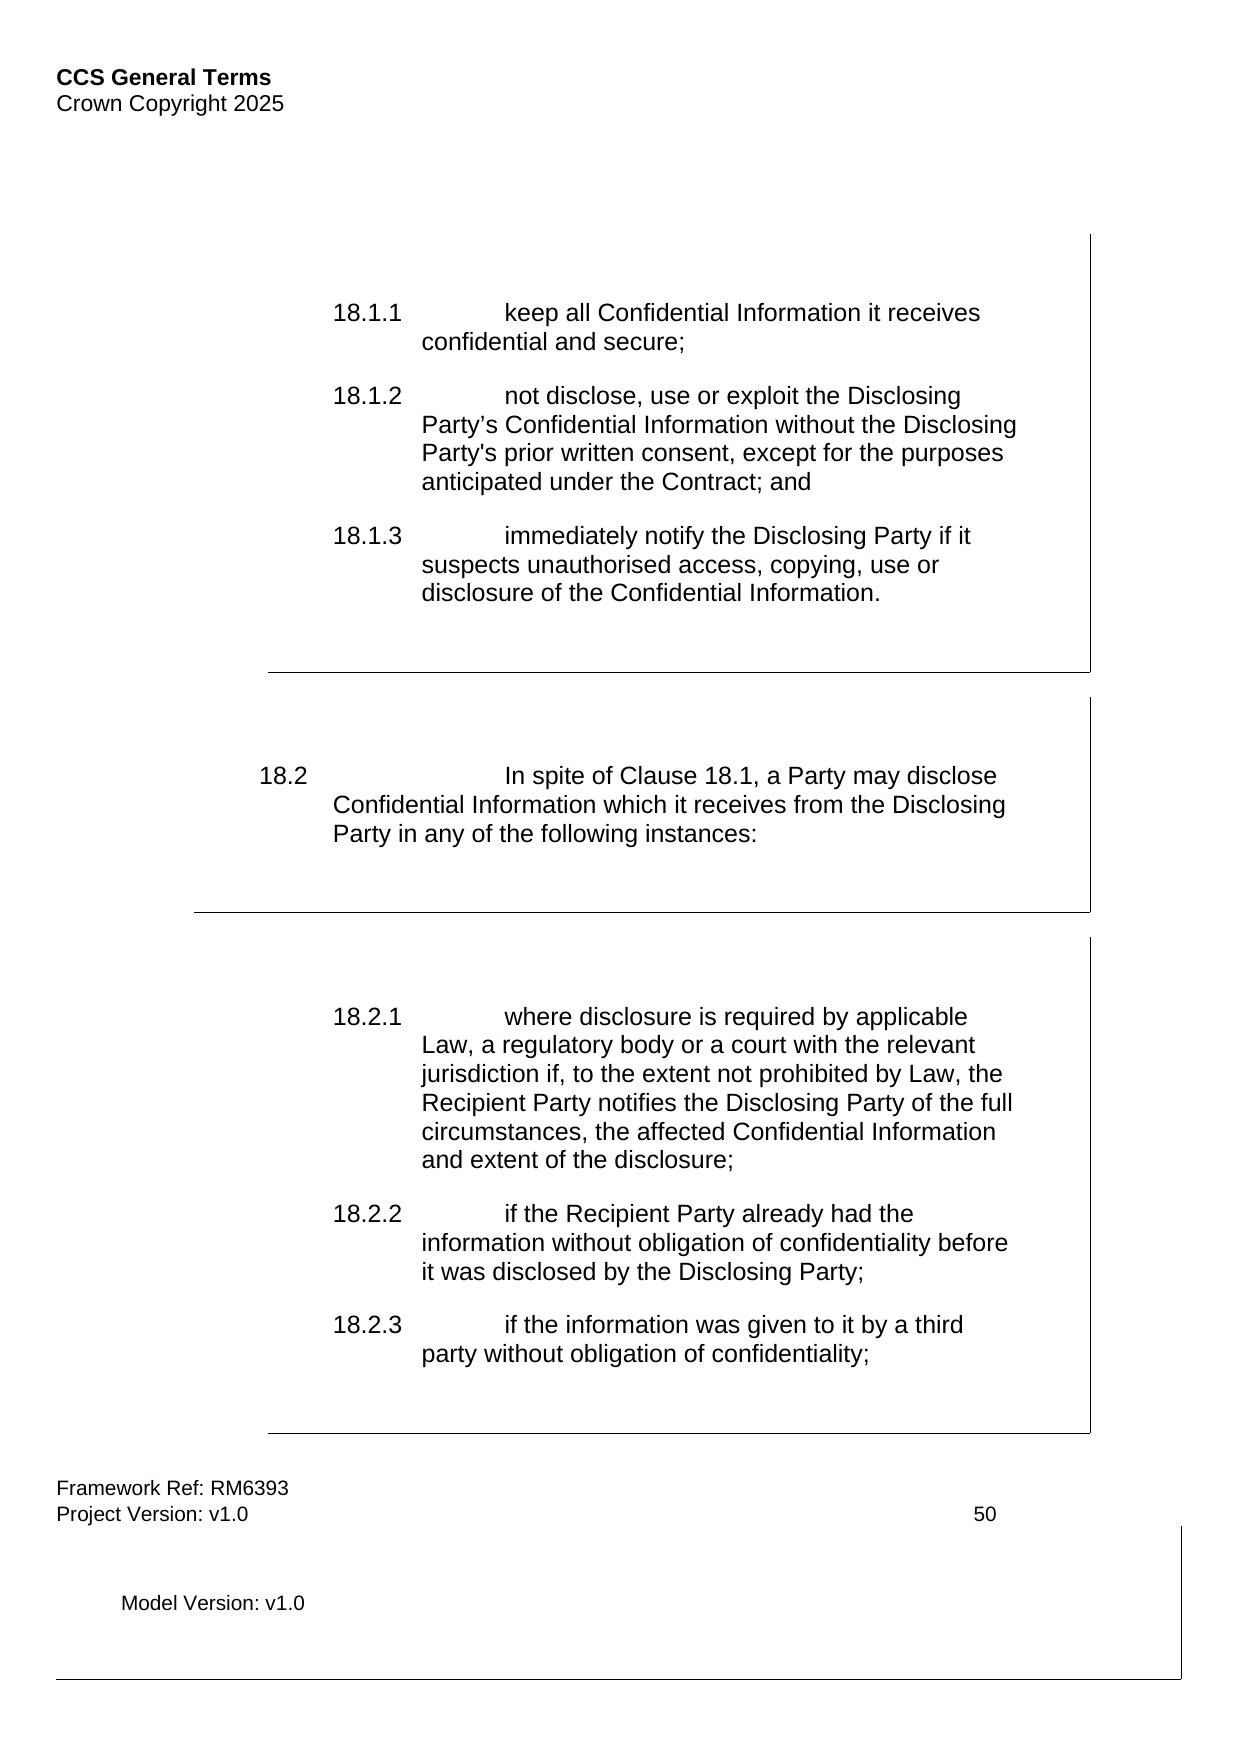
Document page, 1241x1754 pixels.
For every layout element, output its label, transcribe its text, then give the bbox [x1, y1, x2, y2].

list if the information was given to it by a third party without obligation of confidentiality; [268, 1246, 1090, 1433]
list where disclosure is required by applicable Law, a regulatory body or a court with the relevant jurisdiction if, to the extent not prohibited by Law, the Recipient Party notifies the Disclosing Party of the full circumstances, the affected Confidential Information and extent of the disclosure; [268, 937, 1090, 1135]
list if the Recipient Party already had the information without obligation of confidentiality before it was disclosed by the Disclosing Party; [268, 1135, 1090, 1246]
list immediately notify the Disclosing Party if it suspects unauthorised access, copying, use or disclosure of the Confidential Information. [268, 456, 1090, 672]
list keep all Confidential Information it receives confidential and secure; [268, 234, 1090, 316]
list not disclose, use or exploit the Disclosing Party’s Confidential Information without the Disclosing Party's prior written consent, except for the purposes anticipated under the Contract; and [268, 316, 1090, 456]
list In spite of Clause 18.1, a Party may disclose Confidential Information which it receives from the Disclosing Party in any of the following instances: [194, 697, 1090, 912]
